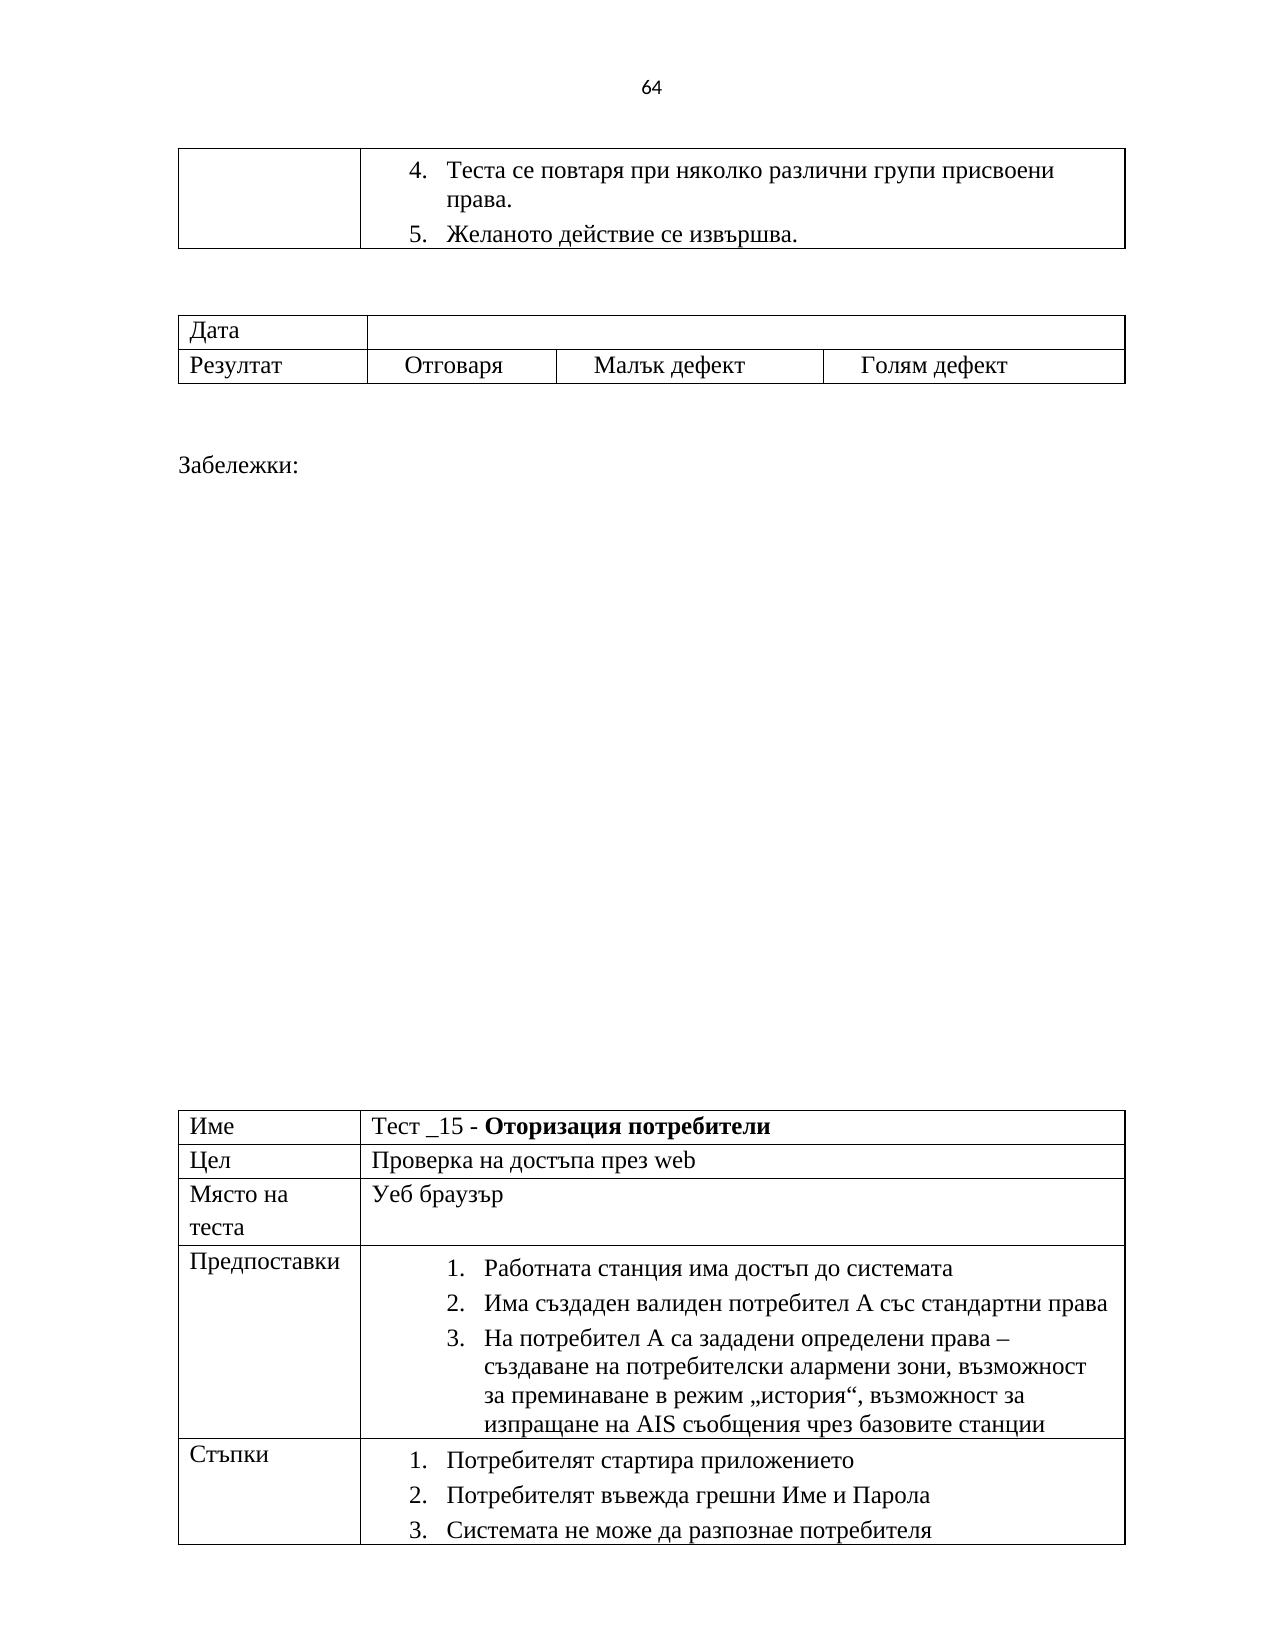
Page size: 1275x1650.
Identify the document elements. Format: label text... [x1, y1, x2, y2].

table_cell  Голям дефект [824, 350, 1124, 383]
table_header Име [179, 1111, 360, 1144]
text Забележки: [178, 450, 1125, 478]
table_header Дата [179, 316, 367, 349]
table_cell  Отговаря [368, 350, 556, 383]
table_cell Резултат [179, 350, 367, 383]
table_cell Проверка на достъпа през web [361, 1145, 1124, 1178]
table_cell [179, 149, 360, 247]
table_cell Цел [179, 1145, 360, 1178]
table_cell  Малък дефект [557, 350, 823, 383]
table_cell Потребителят е в различни режими и функционалности на картата Визуализират се менюта и опции само като присвоените му права – ограничение по зони, ограничения по цели, ограничени по функции. Желаното действие се извършва. Теста се повтаря при няколко различни групи присвоени права. Желаното действие се извършва. [361, 149, 1124, 247]
table_header [368, 316, 1124, 349]
table_cell Място на теста [179, 1179, 360, 1245]
table_cell Стъпки [179, 1439, 360, 1544]
table_cell Потребителят стартира приложението Потребителят въвежда грешни Име и Парола Системата не може да разпознае потребителя Изписва се съобщение за грешка Потребителят въвежда правилни Име и Парола Системата разпознава потребителя На потребителя е предоставен достъп само до функционалности, които са присвоени на съответния потребител. [361, 1439, 1124, 1544]
table_header Тест _15 - Оторизация потребители [361, 1111, 1124, 1144]
table_cell Предпоставки [179, 1246, 360, 1438]
table_cell Уеб браузър [361, 1179, 1124, 1245]
table_cell Работната станция има достъп до системата Има създаден валиден потребител А със стандартни права На потребител А са зададени определени права – създаване на потребителски алармени зони, възможност за преминаване в режим „история“, възможност за изпращане на AIS съобщения чрез базовите станции [361, 1246, 1124, 1438]
